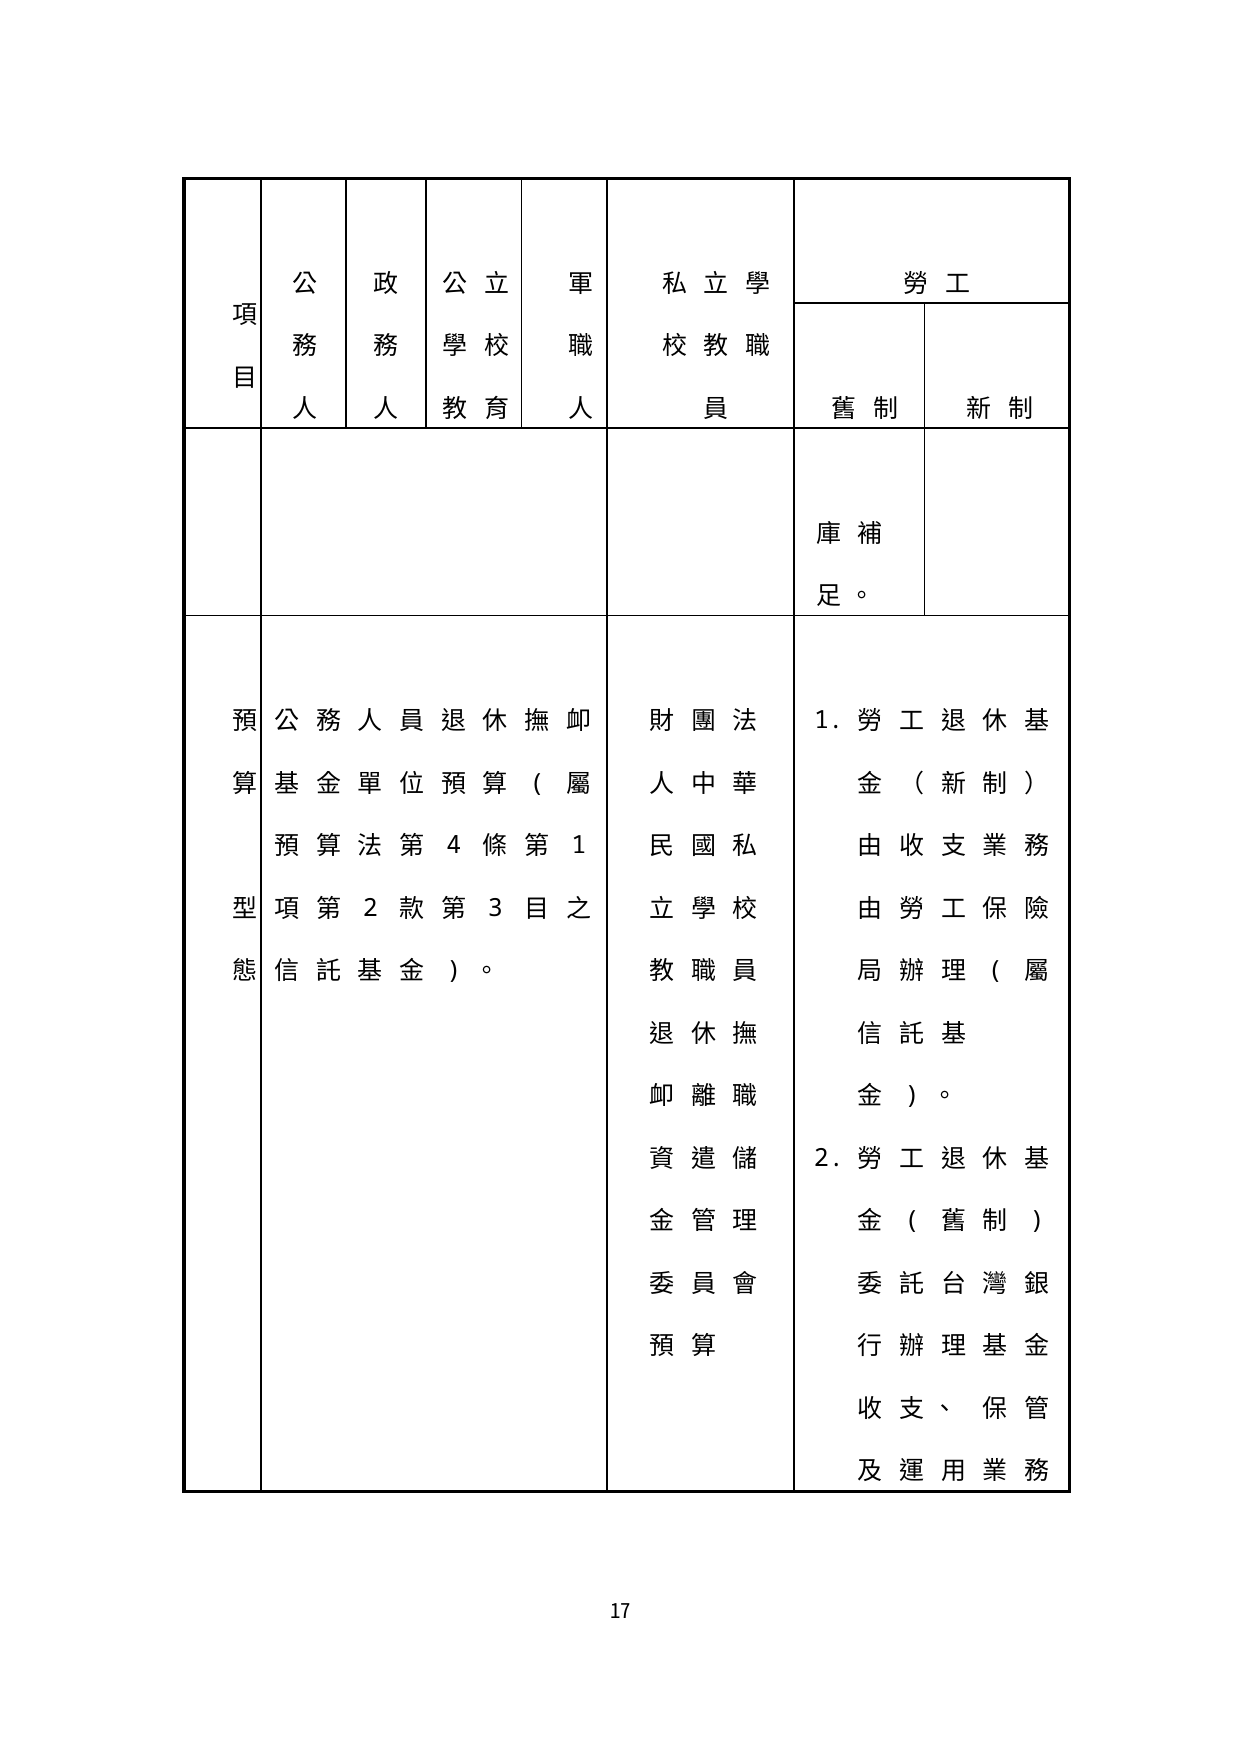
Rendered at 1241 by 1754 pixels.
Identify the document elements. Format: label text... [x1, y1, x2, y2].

table_cell 預算 型態 [186, 616, 260, 1490]
table_cell [608, 429, 793, 615]
table_header 公立學校教育人員 [427, 180, 521, 427]
table_cell 庫補足。 [795, 429, 924, 615]
table_cell [925, 429, 1068, 615]
table_header 軍職 人員 [522, 180, 606, 427]
table_cell 財團法人中華民國私立學校教職員退休撫卹離職資遣儲金管理委員會預算 [608, 616, 793, 1490]
table_header 私立學校教職員 [608, 180, 793, 427]
table_header 項目 [186, 180, 260, 427]
table_cell 公務人員退休撫卹基金單位預算(屬預算法第4條第1項第2款第3目之信託基金)。 [262, 616, 606, 1490]
table_cell [262, 429, 606, 615]
table_header 公務 人員 [262, 180, 345, 427]
table_header 勞工 [795, 180, 1068, 302]
table_cell 新制 [925, 304, 1068, 427]
table_cell 1.勞工退休基金（新制）由收支業務由勞工保險局辦理(屬信託基金)。 2.勞工退休基金(舊制)委託台灣銀行辦理基金收支、保管及運用業務 [795, 616, 1068, 1490]
table_cell [186, 429, 260, 615]
table_header 政務 人員 [347, 180, 425, 427]
table_cell 舊制 [795, 304, 924, 427]
